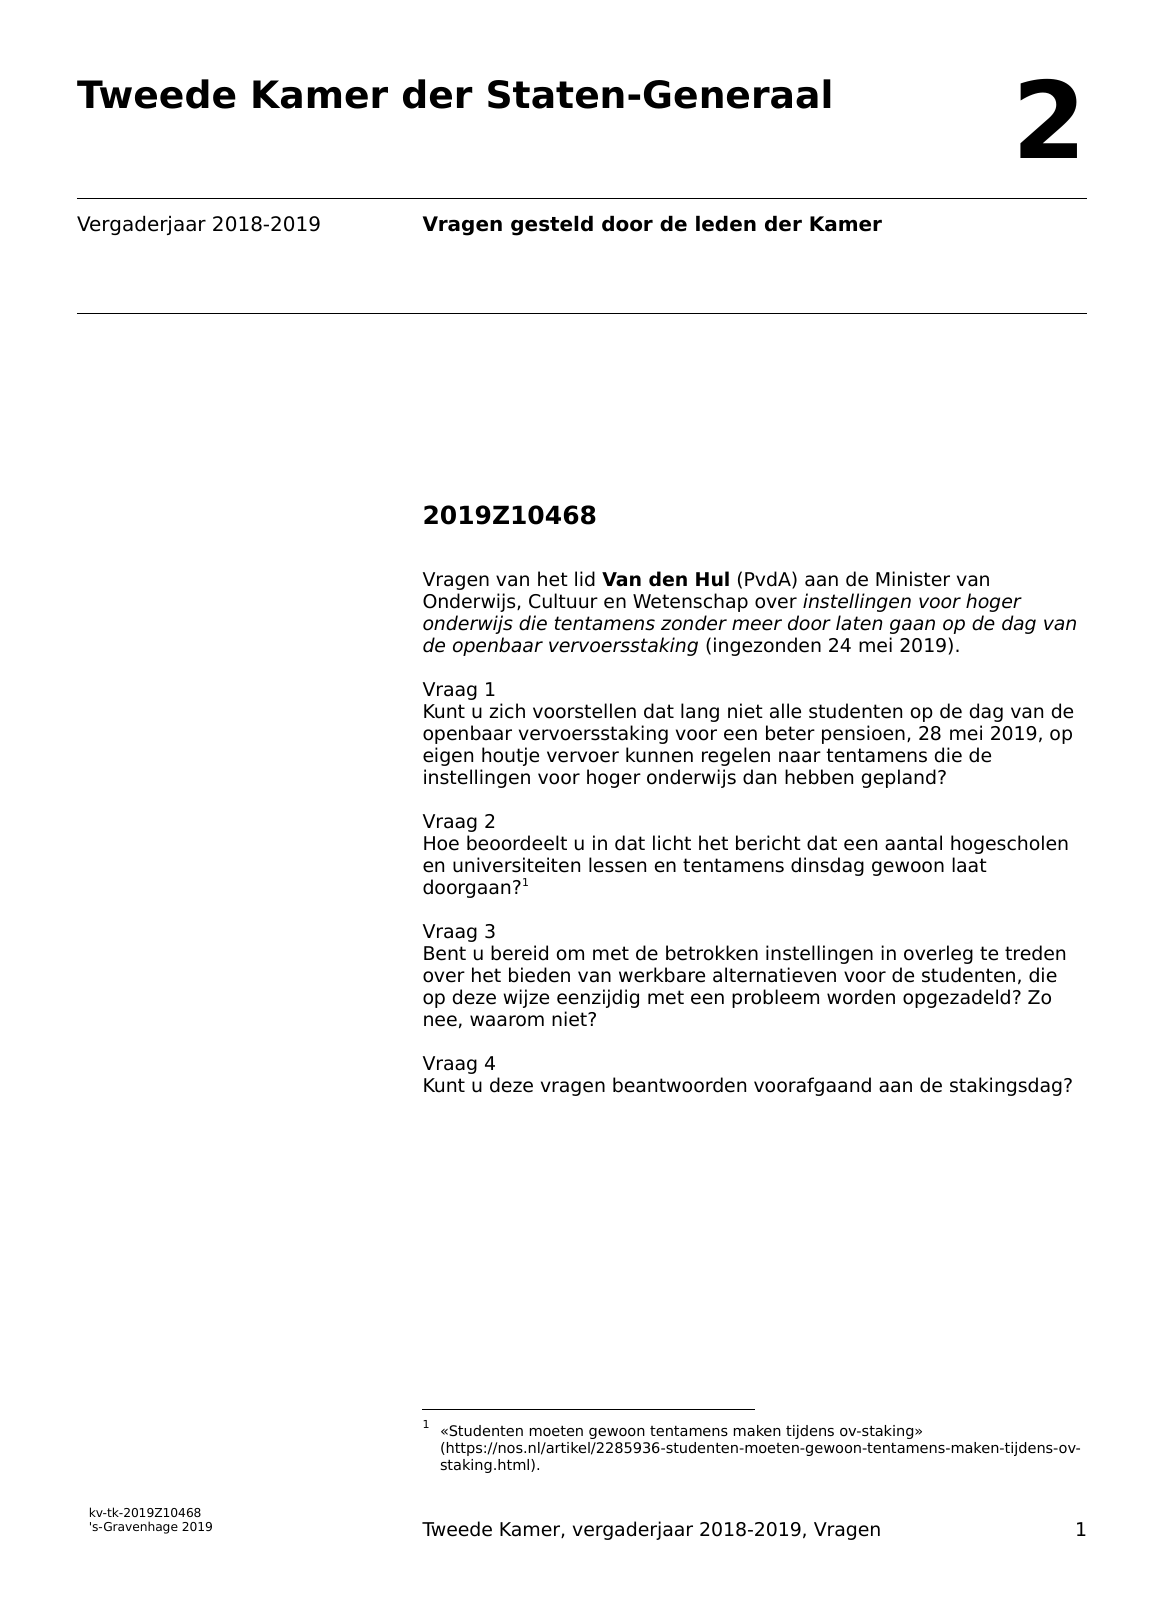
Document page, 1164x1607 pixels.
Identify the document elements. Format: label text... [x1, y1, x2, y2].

text kv-tk-2019Z10468 [88, 1506, 323, 1520]
text 's-Gravenhage 2019 [88, 1520, 323, 1534]
text «Studenten moeten gewoon tentamens maken tijdens ov-staking» (https://nos.nl/artikel/2285936-studenten-moeten-gewoon-tentamens-maken-tijdens-ov-staking.html). [422, 1418, 1087, 1474]
table_cell Vergaderjaar 2018-2019 [77, 199, 422, 313]
text Vraag 1 [422, 679, 1087, 701]
text Vragen van het lid Van den Hul (PvdA) aan de Minister van Onderwijs, Cultuur en Wetenschap over instellingen voor hoger onderwijs die tentamens zonder meer door laten gaan op de dag van de openbaar vervoersstaking (ingezonden 24 mei 2019). [422, 569, 1087, 657]
text Kunt u zich voorstellen dat lang niet alle studenten op de dag van de openbaar vervoersstaking voor een beter pensioen, 28 mei 2019, op eigen houtje vervoer kunnen regelen naar tentamens die de instellingen voor hoger onderwijs dan hebben gepland? [422, 701, 1087, 789]
text Vraag 2 [422, 811, 1087, 833]
table_header 2 [886, 59, 1087, 198]
text 2019Z10468 [422, 501, 1087, 531]
table_header Tweede Kamer der Staten-Generaal [77, 59, 886, 198]
table_cell Vragen gesteld door de leden der Kamer [422, 199, 1087, 313]
text Vraag 3 [422, 921, 1087, 943]
text Bent u bereid om met de betrokken instellingen in overleg te treden over het bieden van werkbare alternatieven voor de studenten, die op deze wijze eenzijdig met een probleem worden opgezadeld? Zo nee, waarom niet? [422, 943, 1087, 1031]
text Hoe beoordeelt u in dat licht het bericht dat een aantal hogescholen en universiteiten lessen en tentamens dinsdag gewoon laat doorgaan? [422, 833, 1087, 899]
text Kunt u deze vragen beantwoorden voorafgaand aan de stakingsdag? [422, 1075, 1087, 1097]
text Vraag 4 [422, 1053, 1087, 1075]
